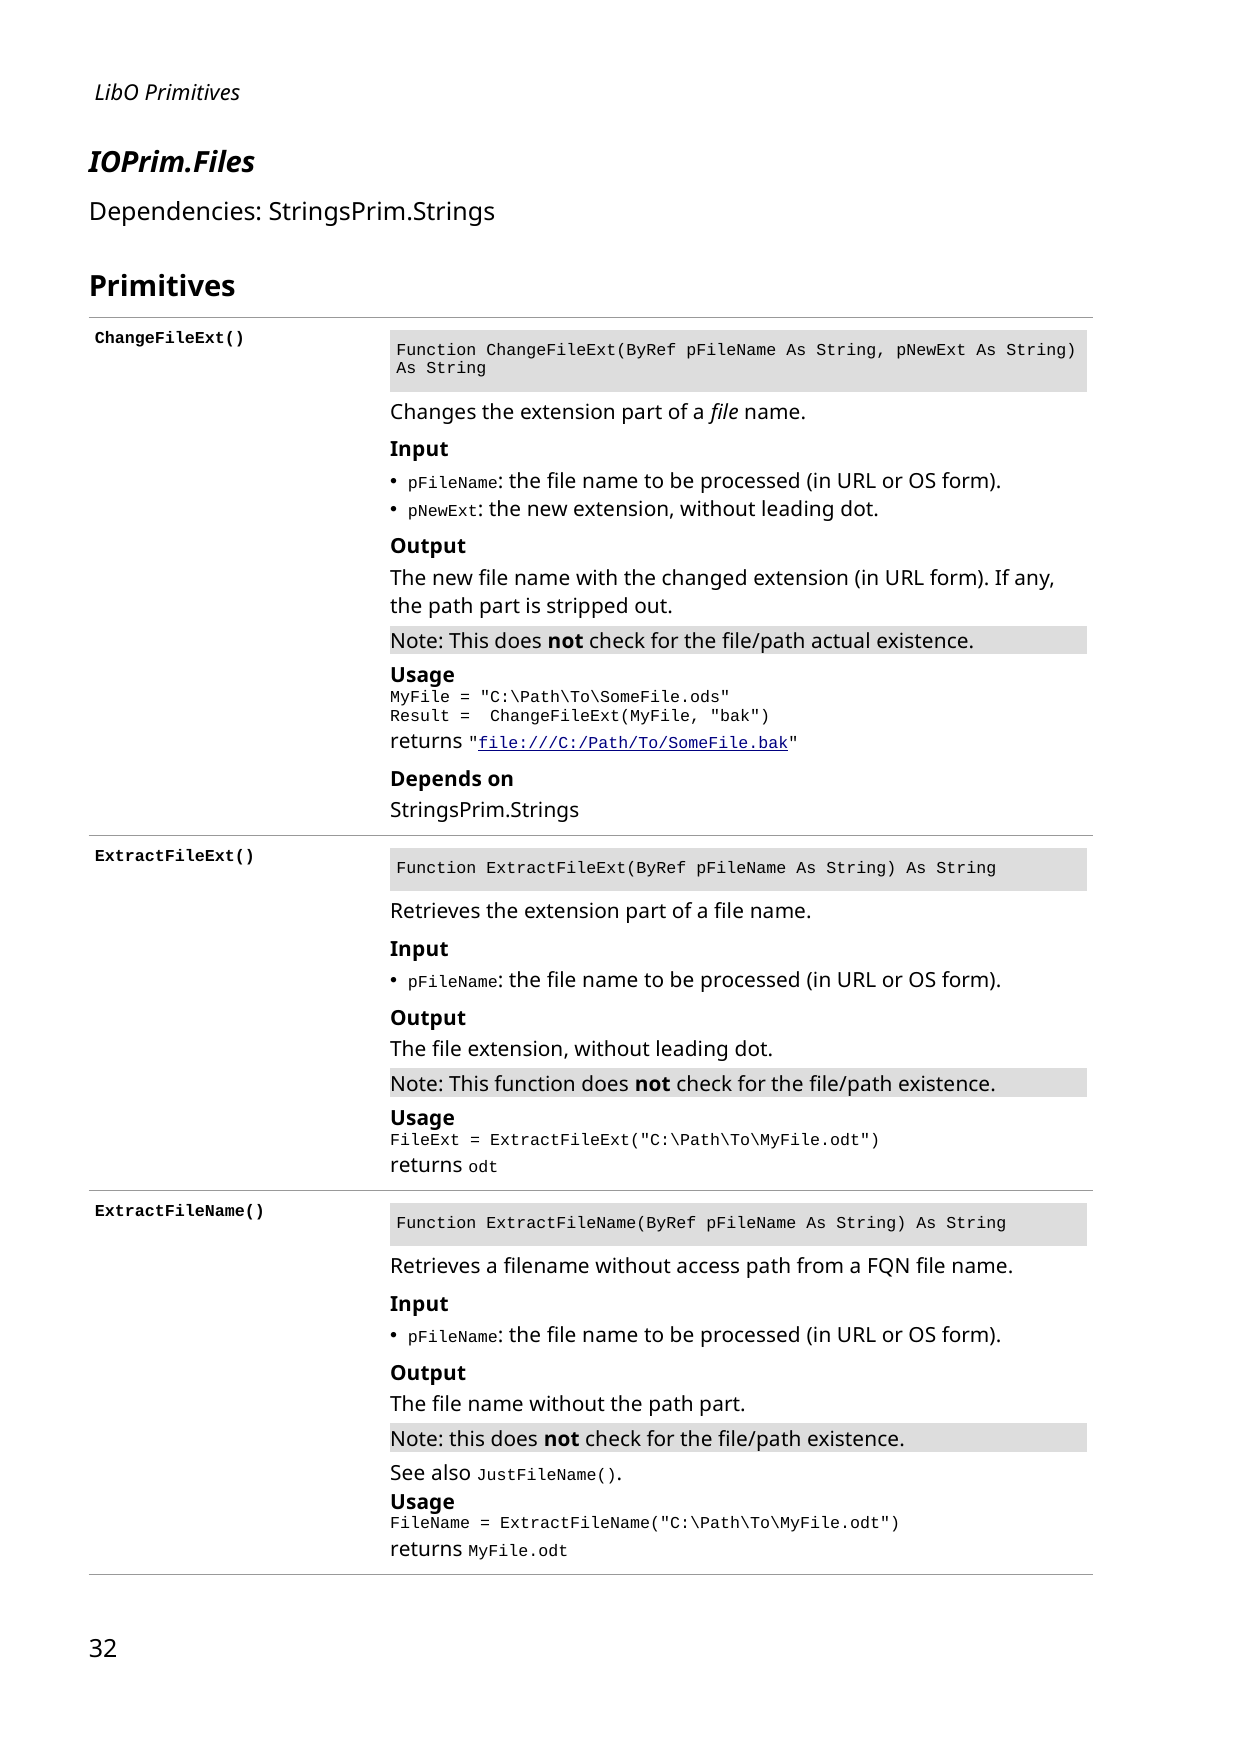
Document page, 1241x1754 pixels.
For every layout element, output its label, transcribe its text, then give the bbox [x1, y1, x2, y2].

table_header ChangeFileExt() [89, 318, 384, 835]
table_cell Function ExtractFileName(ByRef pFileName As String) As String Retrieves a filename without access path from a FQN file name. Input pFileName: the file name to be processed (in URL or OS form). Output The file name without the path part. Note: this does not check for the file/path existence. See also JustFileName(). Usage FileName = ExtractFileName("C:\Path\To\MyFile.odt") returns MyFile.odt [384, 1191, 1093, 1574]
subtitle Primitives [88, 265, 1093, 304]
text Dependencies: StringsPrim.Strings [88, 194, 1093, 228]
table_cell Function ExtractFileExt(ByRef pFileName As String) As String Retrieves the extension part of a file name. Input pFileName: the file name to be processed (in URL or OS form). Output The file extension, without leading dot. Note: This function does not check for the file/path existence. Usage FileExt = ExtractFileExt("C:\Path\To\MyFile.odt") returns odt [384, 836, 1093, 1190]
table_header Function ChangeFileExt(ByRef pFileName As String, pNewExt As String) As String Changes the extension part of a file name. Input pFileName: the file name to be processed (in URL or OS form). pNewExt: the new extension, without leading dot. Output The new file name with the changed extension (in URL form). If any, the path part is stripped out. Note: This does not check for the file/path actual existence. Usage MyFile = "C:\Path\To\SomeFile.ods" Result = ChangeFileExt(MyFile, "bak") returns "file:///C:/Path/To/SomeFile.bak" Depends on StringsPrim.Strings [384, 318, 1093, 835]
table_cell ExtractFileName() [89, 1191, 384, 1574]
subtitle IOPrim.Files [88, 142, 1093, 181]
table_cell ExtractFileExt() [89, 836, 384, 1190]
